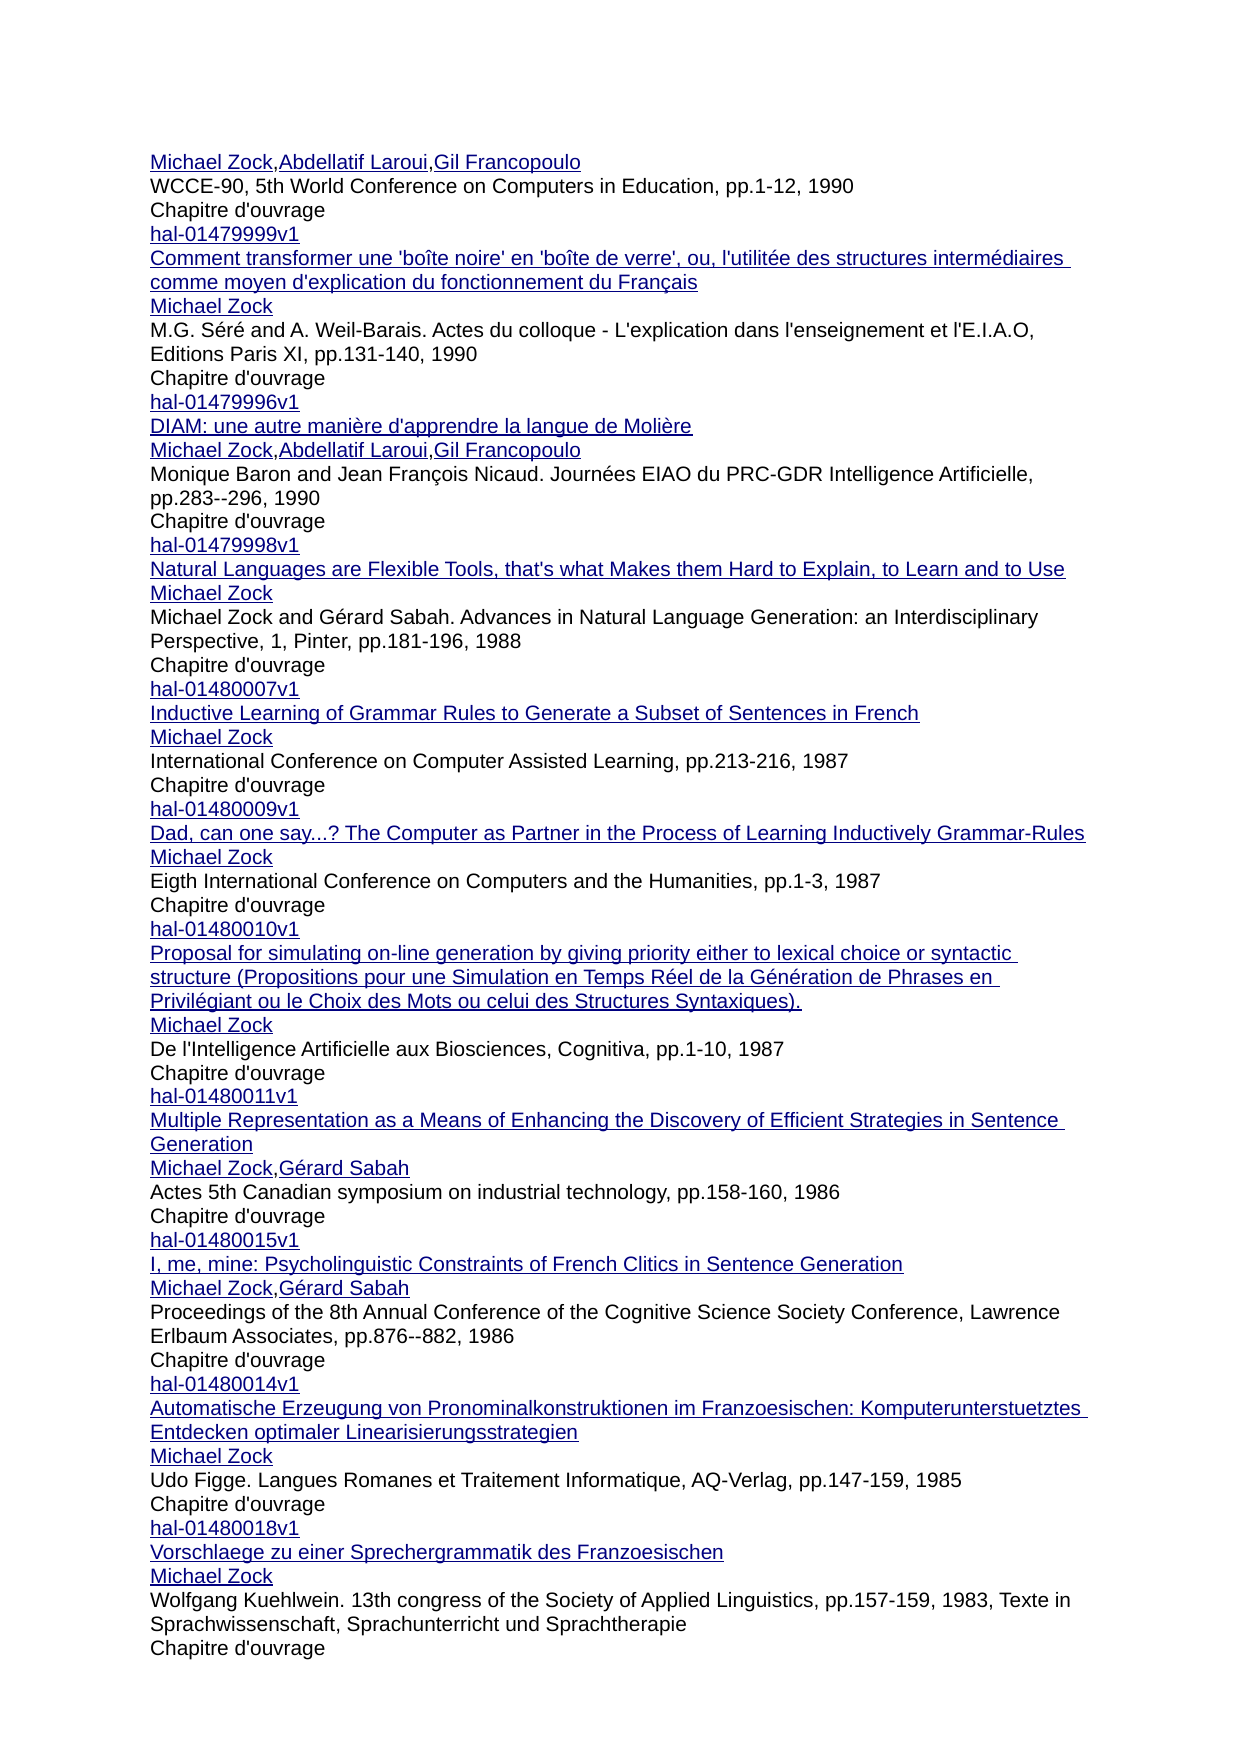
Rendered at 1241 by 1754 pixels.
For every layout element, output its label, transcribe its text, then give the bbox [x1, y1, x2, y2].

table_cell Comment transformer une 'boîte noire' en 'boîte de verre', ou, l'utilitée des structures intermédiaires comme moyen d'explication du fonctionnement du Français Michael Zock M.G. Séré and A. Weil-Barais. Actes du colloque - L'explication dans l'enseignement et l'E.I.A.O, Editions Paris XI, pp.131-140, 1990 Chapitre d'ouvrage hal-01479996v1 [150, 246, 1090, 413]
table_cell I, me, mine: Psycholinguistic Constraints of French Clitics in Sentence Generation Michael Zock,Gérard Sabah Proceedings of the 8th Annual Conference of the Cognitive Science Society Conference, Lawrence Erlbaum Associates, pp.876--882, 1986 Chapitre d'ouvrage hal-01480014v1 [150, 1252, 1090, 1396]
table_cell Michael Zock,Abdellatif Laroui,Gil Francopoulo WCCE-90, 5th World Conference on Computers in Education, pp.1-12, 1990 Chapitre d'ouvrage hal-01479999v1 [150, 150, 1090, 246]
table_cell DIAM: une autre manière d'apprendre la langue de Molière Michael Zock,Abdellatif Laroui,Gil Francopoulo Monique Baron and Jean François Nicaud. Journées EIAO du PRC-GDR Intelligence Artificielle, pp.283--296, 1990 Chapitre d'ouvrage hal-01479998v1 [150, 414, 1090, 557]
table_cell Proposal for simulating on-line generation by giving priority either to lexical choice or syntactic structure (Propositions pour une Simulation en Temps Réel de la Génération de Phrases en Privilégiant ou le Choix des Mots ou celui des Structures Syntaxiques). Michael Zock De l'Intelligence Artificielle aux Biosciences, Cognitiva, pp.1-10, 1987 Chapitre d'ouvrage hal-01480011v1 [150, 941, 1090, 1108]
table_cell Automatische Erzeugung von Pronominalkonstruktionen im Franzoesischen: Komputerunterstuetztes Entdecken optimaler Linearisierungsstrategien Michael Zock Udo Figge. Langues Romanes et Traitement Informatique, AQ-Verlag, pp.147-159, 1985 Chapitre d'ouvrage hal-01480018v1 [150, 1396, 1090, 1539]
table_cell Dad, can one say...? The Computer as Partner in the Process of Learning Inductively Grammar-Rules Michael Zock Eigth International Conference on Computers and the Humanities, pp.1-3, 1987 Chapitre d'ouvrage hal-01480010v1 [150, 821, 1090, 941]
table_cell Vorschlaege zu einer Sprechergrammatik des Franzoesischen Michael Zock Wolfgang Kuehlwein. 13th congress of the Society of Applied Linguistics, pp.157-159, 1983, Texte in Sprachwissenschaft, Sprachunterricht und Sprachtherapie Chapitre d'ouvrage [150, 1540, 1090, 1659]
table_cell Multiple Representation as a Means of Enhancing the Discovery of Efficient Strategies in Sentence Generation Michael Zock,Gérard Sabah Actes 5th Canadian symposium on industrial technology, pp.158-160, 1986 Chapitre d'ouvrage hal-01480015v1 [150, 1108, 1090, 1252]
table_cell Inductive Learning of Grammar Rules to Generate a Subset of Sentences in French Michael Zock International Conference on Computer Assisted Learning, pp.213-216, 1987 Chapitre d'ouvrage hal-01480009v1 [150, 701, 1090, 821]
table_cell Natural Languages are Flexible Tools, that's what Makes them Hard to Explain, to Learn and to Use Michael Zock Michael Zock and Gérard Sabah. Advances in Natural Language Generation: an Interdisciplinary Perspective, 1, Pinter, pp.181-196, 1988 Chapitre d'ouvrage hal-01480007v1 [150, 557, 1090, 701]
